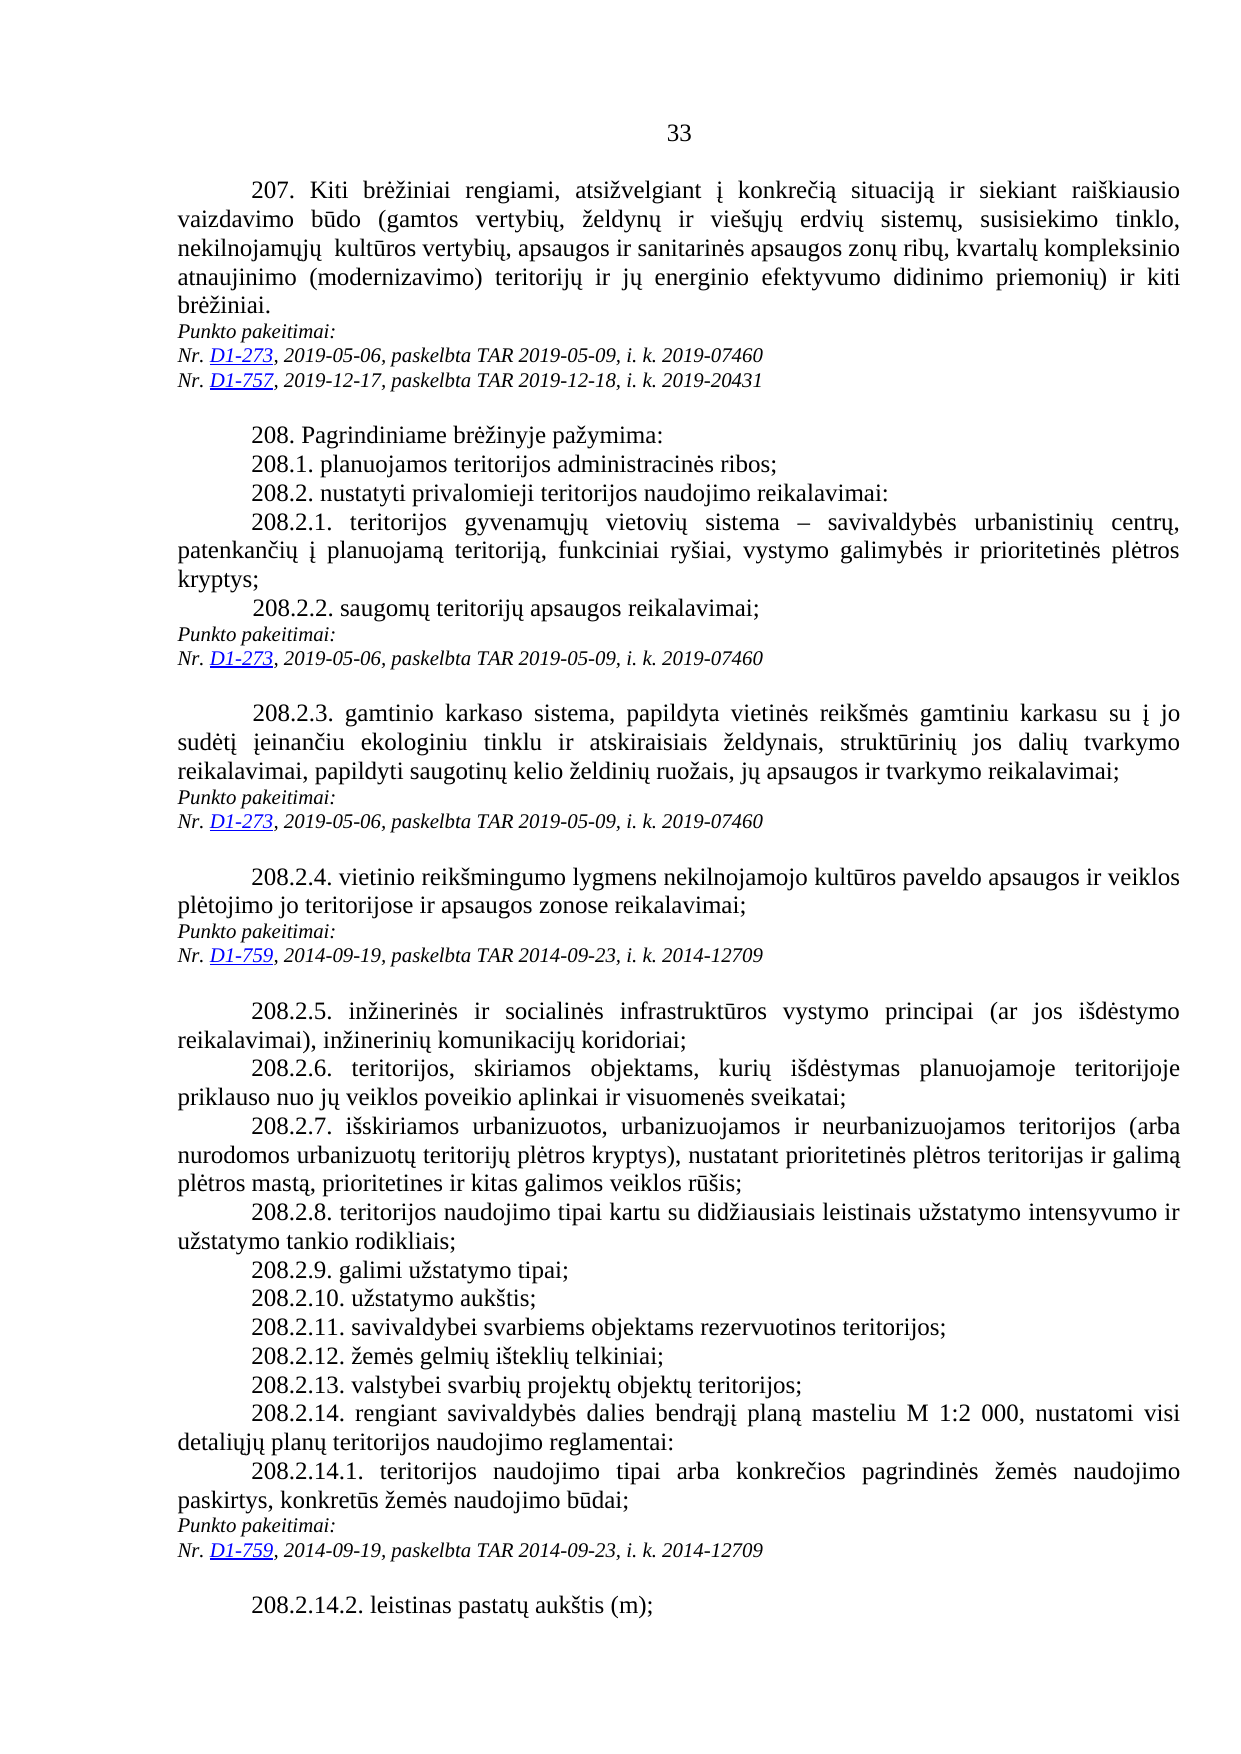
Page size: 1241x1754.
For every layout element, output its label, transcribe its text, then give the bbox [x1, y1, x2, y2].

text 208.2.12. žemės gelmių išteklių telkiniai; [177, 1341, 1181, 1370]
text Punkto pakeitimai: [177, 319, 1181, 343]
text Nr. D1-757, 2019-12-17, paskelbta TAR 2019-12-18, i. k. 2019-20431 [177, 367, 1181, 392]
text Punkto pakeitimai: [177, 1513, 1181, 1537]
text 208.2.7. išskiriamos urbanizuotos, urbanizuojamos ir neurbanizuojamos teritorijos (arba nurodomos urbanizuotų teritorijų plėtros kryptys), nustatant prioritetinės plėtros teritorijas ir galimą plėtros mastą, prioritetines ir kitas galimos veiklos rūšis; [177, 1111, 1181, 1197]
text Punkto pakeitimai: [177, 919, 1181, 943]
text 208.1. planuojamos teritorijos administracinės ribos; [177, 449, 1181, 478]
text Nr. D1-759, 2014-09-19, paskelbta TAR 2014-09-23, i. k. 2014-12709 [177, 1537, 1181, 1562]
text 208.2.14.1. teritorijos naudojimo tipai arba konkrečios pagrindinės žemės naudojimo paskirtys, konkretūs žemės naudojimo būdai; [177, 1456, 1181, 1513]
text 207. Kiti brėžiniai rengiami, atsižvelgiant į konkrečią situaciją ir siekiant raiškiausio vaizdavimo būdo (gamtos vertybių, želdynų ir viešųjų erdvių sistemų, susisiekimo tinklo, nekilnojamųjų kultūros vertybių, apsaugos ir sanitarinės apsaugos zonų ribų, kvartalų kompleksinio atnaujinimo (modernizavimo) teritorijų ir jų energinio efektyvumo didinimo priemonių) ir kiti brėžiniai. [177, 176, 1181, 319]
text 208.2.11. savivaldybei svarbiems objektams rezervuotinos teritorijos; [177, 1312, 1181, 1341]
text 208.2.9. galimi užstatymo tipai; [177, 1255, 1181, 1283]
text 208.2.14. rengiant savivaldybės dalies bendrąjį planą masteliu M 1:2 000, nustatomi visi detaliųjų planų teritorijos naudojimo reglamentai: [177, 1398, 1181, 1456]
text 208.2.5. inžinerinės ir socialinės infrastruktūros vystymo principai (ar jos išdėstymo reikalavimai), inžinerinių komunikacijų koridoriai; [177, 996, 1181, 1053]
text 208.2.14.2. leistinas pastatų aukštis (m); [177, 1590, 1181, 1619]
text 208.2.3. gamtinio karkaso sistema, papildyta vietinės reikšmės gamtiniu karkasu su į jo sudėtį įeinančiu ekologiniu tinklu ir atskiraisiais želdynais, struktūrinių jos dalių tvarkymo reikalavimai, papildyti saugotinų kelio želdinių ruožais, jų apsaugos ir tvarkymo reikalavimai; [177, 698, 1181, 785]
text 208.2.4. vietinio reikšmingumo lygmens nekilnojamojo kultūros paveldo apsaugos ir veiklos plėtojimo jo teritorijose ir apsaugos zonose reikalavimai; [177, 862, 1181, 919]
text Nr. D1-273, 2019-05-06, paskelbta TAR 2019-05-09, i. k. 2019-07460 [177, 646, 1181, 670]
text 208. Pagrindiniame brėžinyje pažymima: [177, 420, 1181, 449]
text 208.2.8. teritorijos naudojimo tipai kartu su didžiausiais leistinais užstatymo intensyvumo ir užstatymo tankio rodikliais; [177, 1197, 1181, 1255]
text Nr. D1-273, 2019-05-06, paskelbta TAR 2019-05-09, i. k. 2019-07460 [177, 343, 1181, 367]
text Nr. D1-759, 2014-09-19, paskelbta TAR 2014-09-23, i. k. 2014-12709 [177, 943, 1181, 967]
text 208.2.2. saugomų teritorijų apsaugos reikalavimai; [177, 593, 1181, 622]
text 208.2.1. teritorijos gyvenamųjų vietovių sistema – savivaldybės urbanistinių centrų, patenkančių į planuojamą teritoriją, funkciniai ryšiai, vystymo galimybės ir prioritetinės plėtros kryptys; [177, 507, 1181, 593]
text 208.2.10. užstatymo aukštis; [177, 1283, 1181, 1312]
text 208.2.6. teritorijos, skiriamos objektams, kurių išdėstymas planuojamoje teritorijoje priklauso nuo jų veiklos poveikio aplinkai ir visuomenės sveikatai; [177, 1053, 1181, 1111]
text 208.2.13. valstybei svarbių projektų objektų teritorijos; [177, 1370, 1181, 1398]
text Punkto pakeitimai: [177, 622, 1181, 646]
text Nr. D1-273, 2019-05-06, paskelbta TAR 2019-05-09, i. k. 2019-07460 [177, 809, 1181, 833]
text 208.2. nustatyti privalomieji teritorijos naudojimo reikalavimai: [177, 478, 1181, 507]
text Punkto pakeitimai: [177, 785, 1181, 809]
